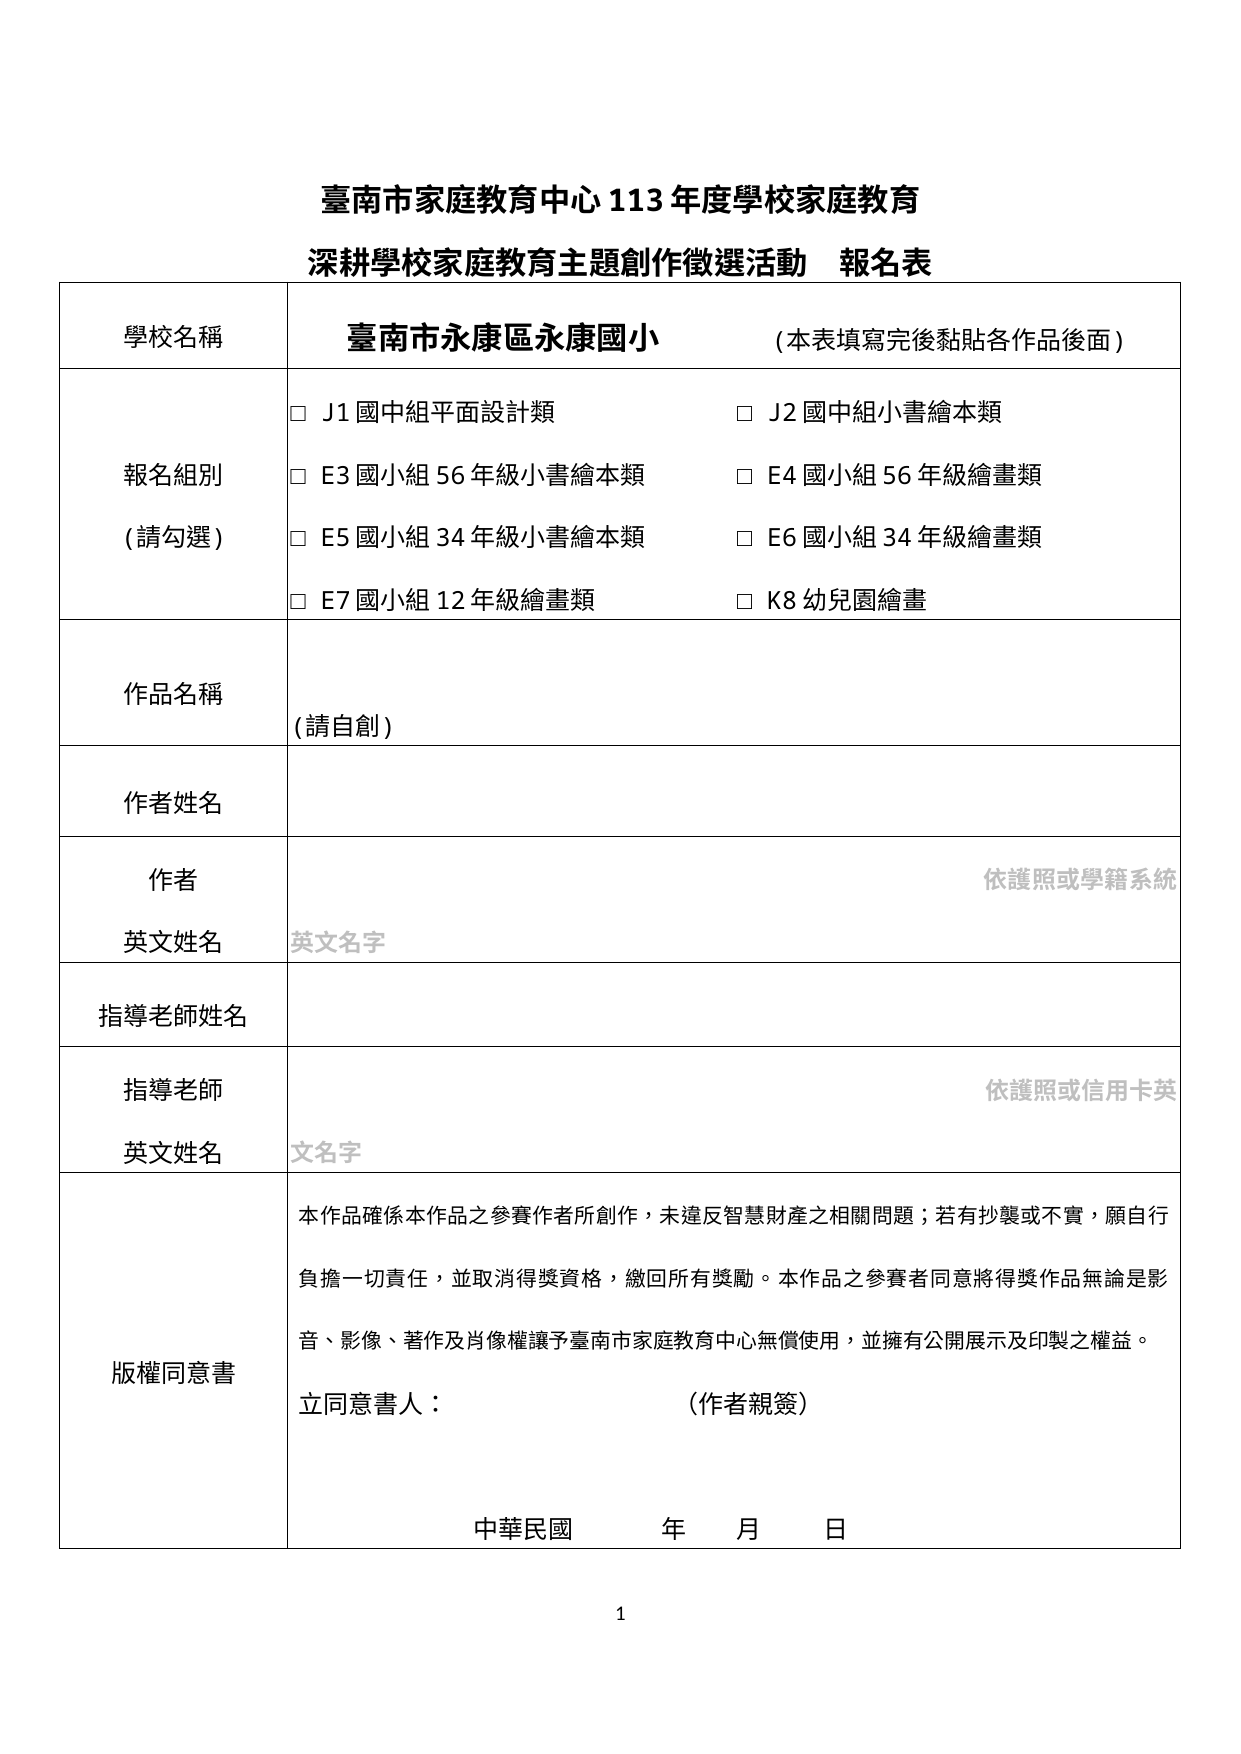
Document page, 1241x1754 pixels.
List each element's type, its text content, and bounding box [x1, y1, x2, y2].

table_cell 指導老師姓名 [60, 963, 287, 1046]
table_cell □ J2國中組小書繪本類 □ E4國小組56年級繪畫類 □ E6國小組34年級繪畫類 □ K8幼兒園繪畫 [734, 369, 1180, 619]
table_cell 作者姓名 [60, 746, 287, 836]
table_cell 報名組別 (請勾選) [60, 369, 287, 619]
table_cell 作者 英文姓名 [60, 837, 287, 962]
table_cell 依護照或學籍系統英文名字 [288, 837, 1180, 962]
table_header 學校名稱 [60, 283, 287, 368]
table_cell [288, 963, 1180, 1046]
table_cell 指導老師 英文姓名 [60, 1047, 287, 1172]
text 深耕學校家庭教育主題創作徵選活動 報名表 [118, 219, 1122, 282]
table_cell [288, 746, 1180, 836]
table_cell 作品名稱 [60, 620, 287, 745]
table_cell □ J1國中組平面設計類 □ E3國小組56年級小書繪本類 □ E5國小組34年級小書繪本類 □ E7國小組12年級繪畫類 [288, 369, 734, 619]
text 臺南市家庭教育中心113年度學校家庭教育 [118, 157, 1122, 219]
table_cell 本作品確係本作品之參賽作者所創作，未違反智慧財產之相關問題；若有抄襲或不實，願自行負擔一切責任，並取消得獎資格，繳回所有獎勵。本作品之參賽者同意將得獎作品無論是影音、影像、著作及肖像權讓予臺南市家庭教育中心無償使用，並擁有公開展示及印製之權益。 立同意書人： （作者親簽） 中華民國 年 月 日 [288, 1173, 1180, 1548]
table_cell 版權同意書 [60, 1173, 287, 1548]
table_cell (請自創) [288, 620, 1180, 745]
table_cell 依護照或信用卡英文名字 [288, 1047, 1180, 1172]
table_header 臺南市永康區永康國小 (本表填寫完後黏貼各作品後面) [288, 283, 1180, 368]
